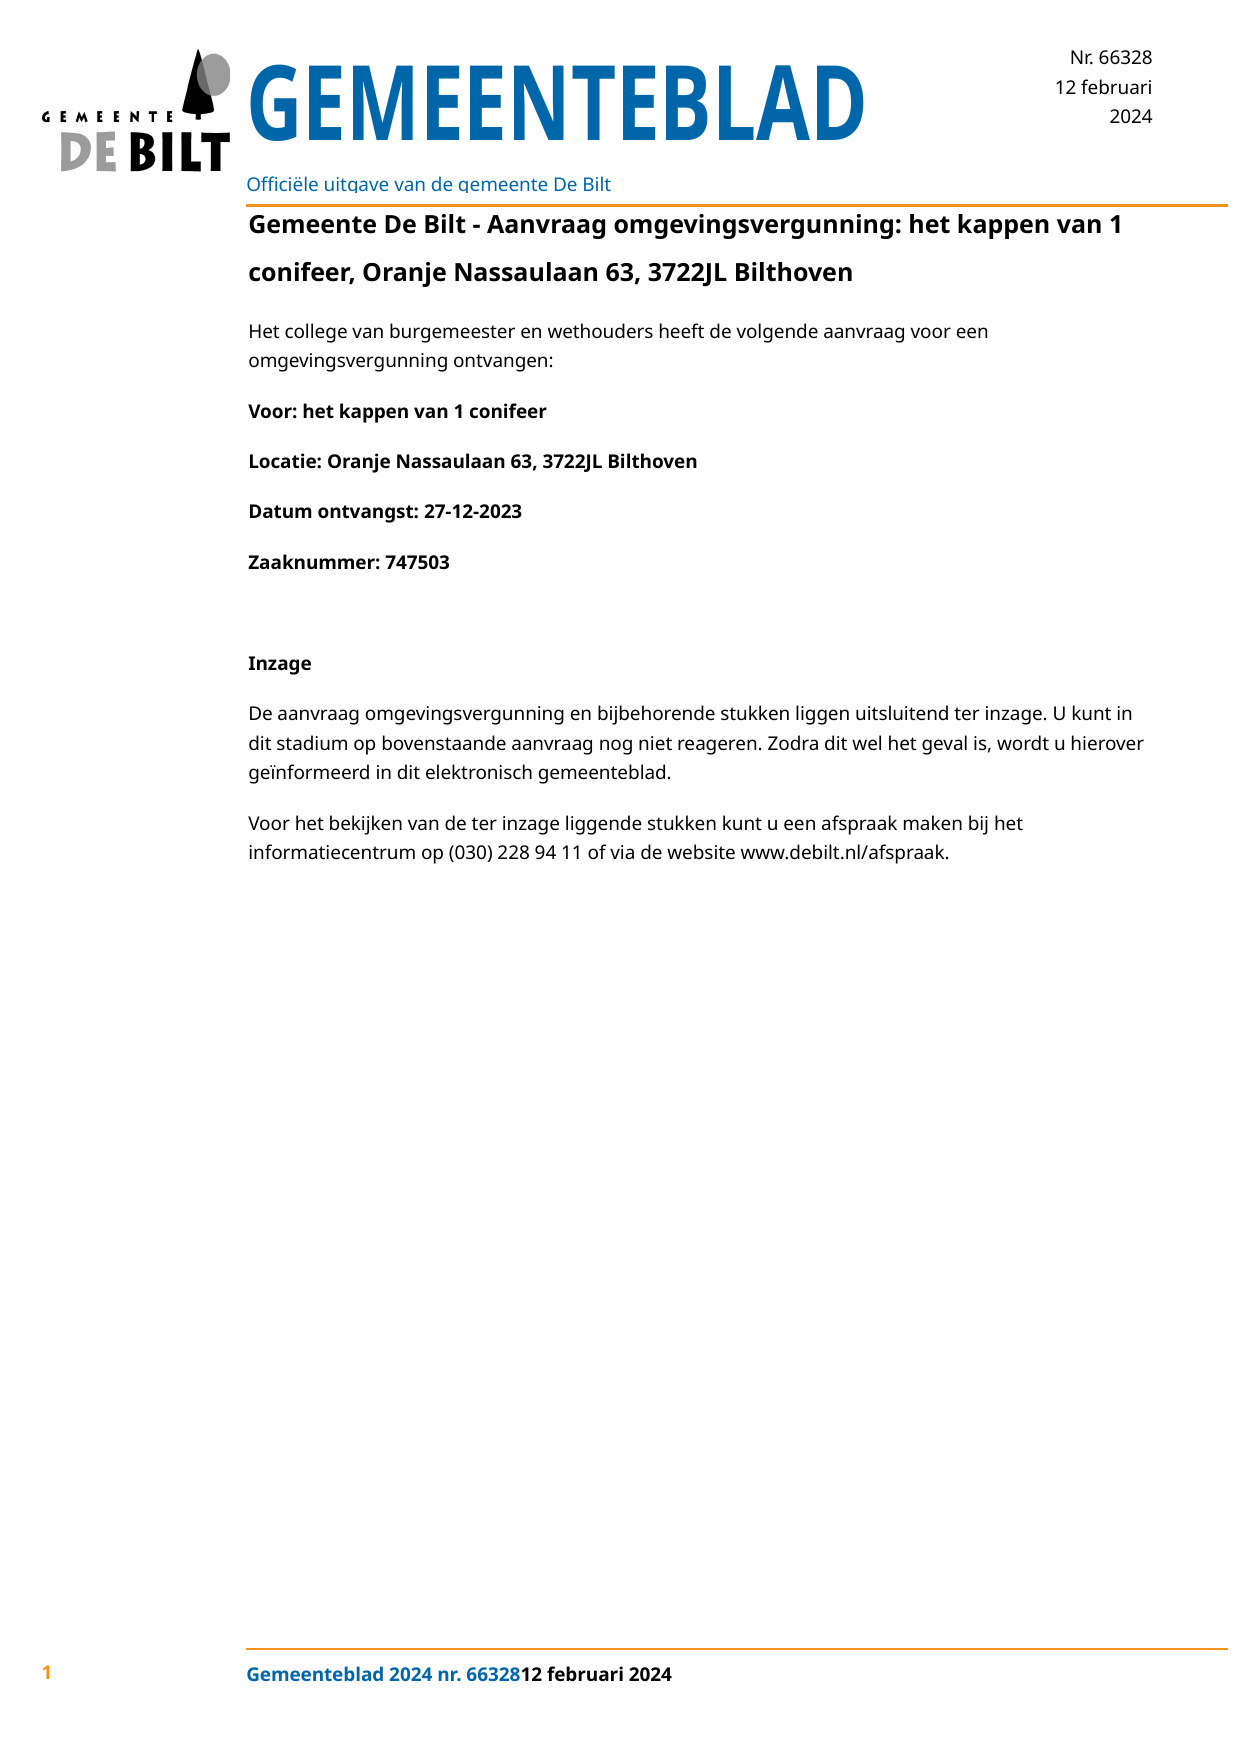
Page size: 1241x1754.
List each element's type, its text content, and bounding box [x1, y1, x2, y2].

text Inzage [248, 650, 1152, 676]
text De aanvraag omgevingsvergunning en bijbehorende stukken liggen uitsluitend ter inzage. U kunt in dit stadium op bovenstaande aanvraag nog niet reageren. Zodra dit wel het geval is, wordt u hierover geïnformeerd in dit elektronisch gemeenteblad. [248, 700, 1152, 785]
text Locatie: Oranje Nassaulaan 63, 3722JL Bilthoven [248, 448, 1152, 474]
text Het college van burgemeester en wethouders heeft de volgende aanvraag voor een omgevingsvergunning ontvangen: [248, 318, 1152, 373]
text Gemeente De Bilt - Aanvraag omgevingsvergunning: het kappen van 1 conifeer, Oranje Nassaulaan 63, 3722JL Bilthoven [248, 207, 1152, 288]
text Zaaknummer: 747503 [248, 549, 1152, 575]
text Voor: het kappen van 1 conifeer [248, 398, 1152, 424]
picture [41, 47, 231, 172]
text Voor het bekijken van de ter inzage liggende stukken kunt u een afspraak maken bij het informatiecentrum op (030) 228 94 11 of via de website www.debilt.nl/afspraak. [248, 810, 1152, 865]
text Datum ontvangst: 27-12-2023 [248, 499, 1152, 524]
